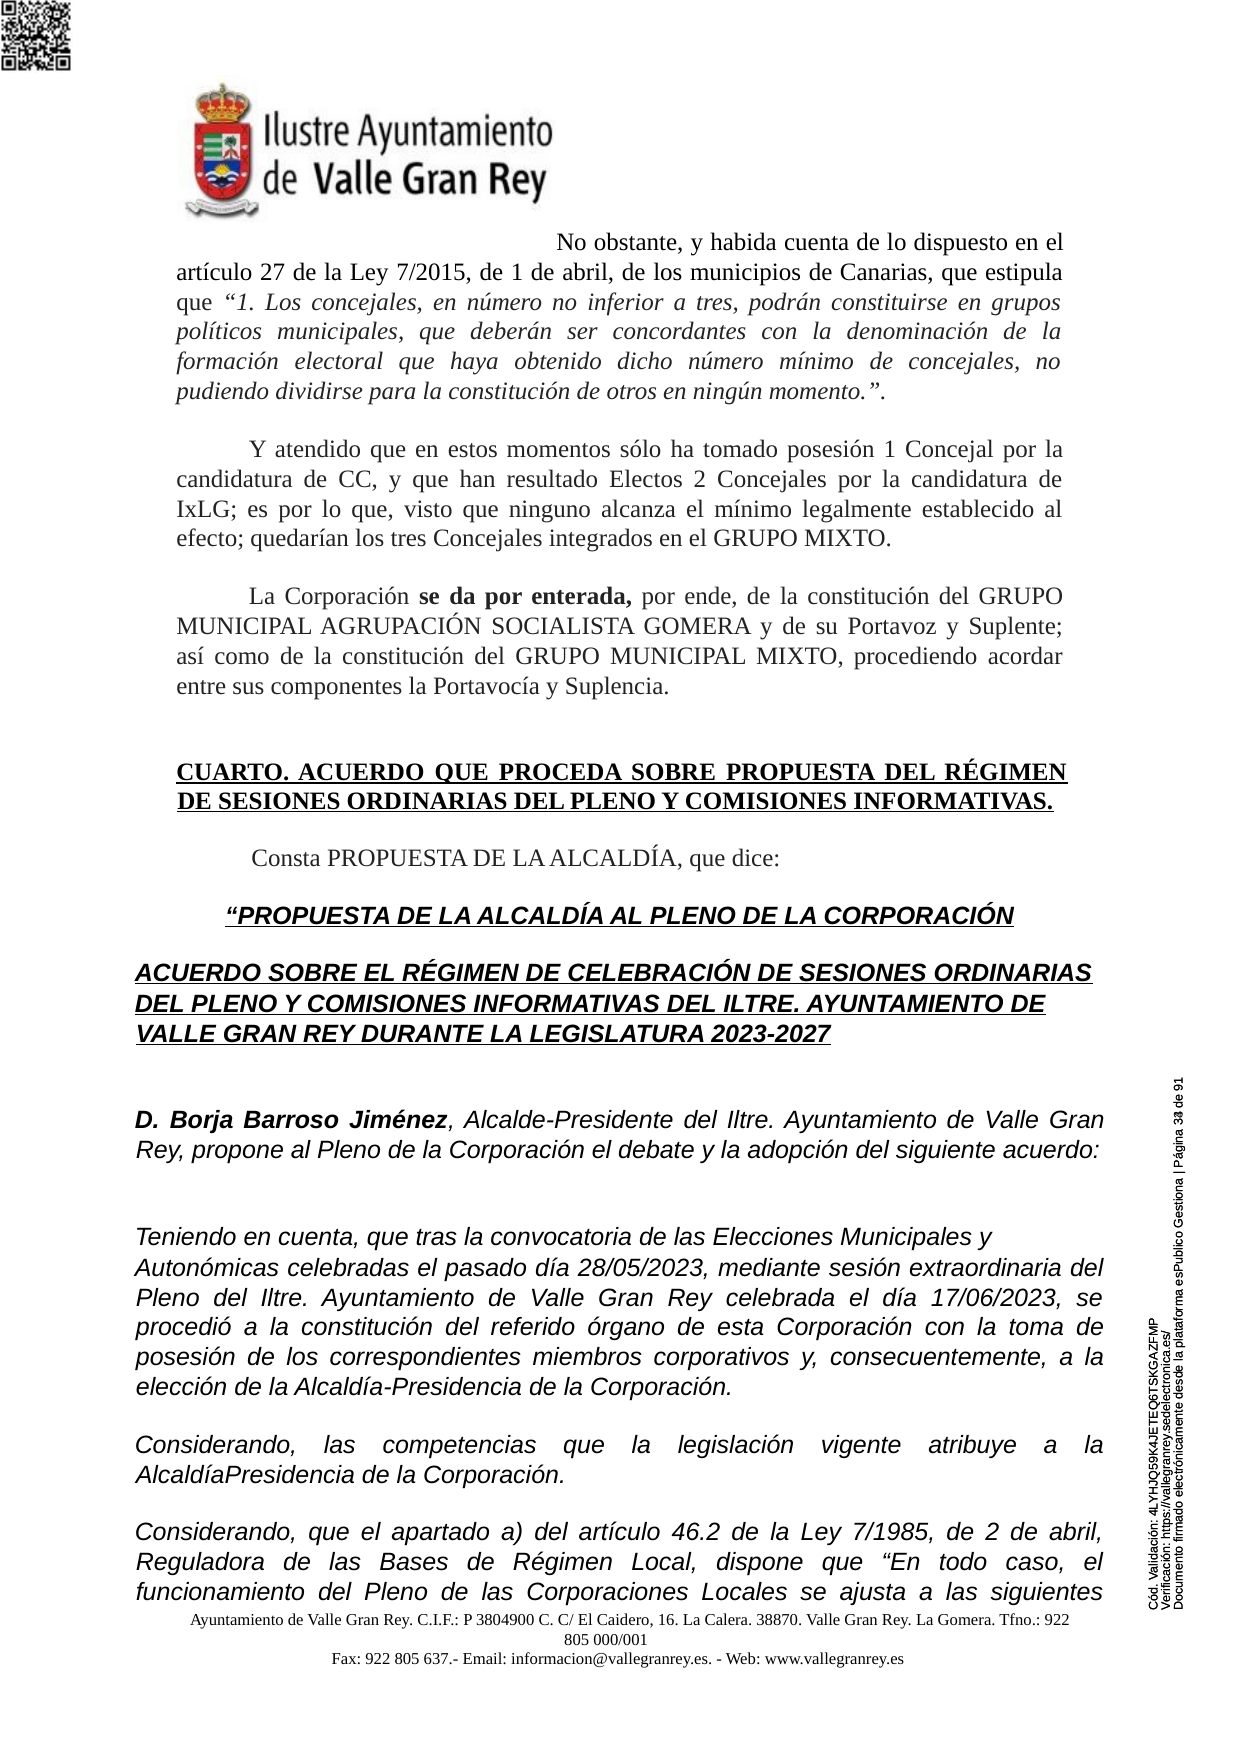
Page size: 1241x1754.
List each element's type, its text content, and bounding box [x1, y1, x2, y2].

text DEL PLENO Y COMISIONES INFORMATIVAS DEL ILTRE. AYUNTAMIENTO DE VALLE GRAN REY DURANTE LA LEGISLATURA 2023-2027 [134, 989, 1108, 1048]
text No obstante, y habida cuenta de lo dispuesto en el artículo 27 de la Ley 7/2015, de 1 de abril, de los municipios de Canarias, que estipula que “1. Los concejales, en número no inferior a tres, podrán constituirse en grupos políticos municipales, que deberán ser concordantes con la denominación de la formación electoral que haya obtenido dicho número mínimo de concejales, no pudiendo dividirse para la constitución de otros en ningún momento.”. [176, 227, 1064, 405]
text La Corporación se da por enterada, por ende, de la constitución del GRUPO MUNICIPAL AGRUPACIÓN SOCIALISTA GOMERA y de su Portavoz y Suplente; así como de la constitución del GRUPO MUNICIPAL MIXTO, procediendo acordar entre sus componentes la Portavocía y Suplencia. [176, 581, 1064, 699]
text Considerando, que el apartado a) del artículo 46.2 de la Ley 7/1985, de 2 de abril, Reguladora de las Bases de Régimen Local, dispone que “En todo caso, el funcionamiento del Pleno de las Corporaciones Locales se ajusta a las siguientes [134, 1517, 1108, 1606]
text Teniendo en cuenta, que tras la convocatoria de las Elecciones Municipales y [134, 1222, 1108, 1250]
text CUARTO. ACUERDO QUE PROCEDA SOBRE PROPUESTA DEL RÉGIMEN [176, 757, 1067, 782]
text “PROPUESTA DE LA ALCALDÍA AL PLENO DE LA CORPORACIÓN [133, 901, 1107, 930]
text Y atendido que en estos momentos sólo ha tomado posesión 1 Concejal por la candidatura de CC, y que han resultado Electos 2 Concejales por la candidatura de IxLG; es por lo que, visto que ninguno alcanza el mínimo legalmente establecido al efecto; quedarían los tres Concejales integrados en el GRUPO MIXTO. [176, 434, 1064, 552]
text Considerando, las competencias que la legislación vigente atribuye a la AlcaldíaPresidencia de la Corporación. [134, 1430, 1108, 1488]
text Consta PROPUESTA DE LA ALCALDÍA, que dice: [251, 843, 1064, 872]
text D. Borja Barroso Jiménez, Alcalde-Presidente del Iltre. Ayuntamiento de Valle Gran Rey, propone al Pleno de la Corporación el debate y la adopción del siguiente acuerdo: [134, 1105, 1108, 1164]
text DE SESIONES ORDINARIAS DEL PLENO Y COMISIONES INFORMATIVAS. [176, 784, 1067, 815]
text ACUERDO SOBRE EL RÉGIMEN DE CELEBRACIÓN DE SESIONES ORDINARIAS [134, 958, 1108, 987]
text Autonómicas celebradas el pasado día 28/05/2023, mediante sesión extraordinaria del Pleno del Iltre. Ayuntamiento de Valle Gran Rey celebrada el día 17/06/2023, se procedió a la constitución del referido órgano de esta Corporación con la toma de posesión de los correspondientes miembros corporativos y, consecuentemente, a la elección de la Alcaldía-Presidencia de la Corporación. [134, 1253, 1108, 1401]
